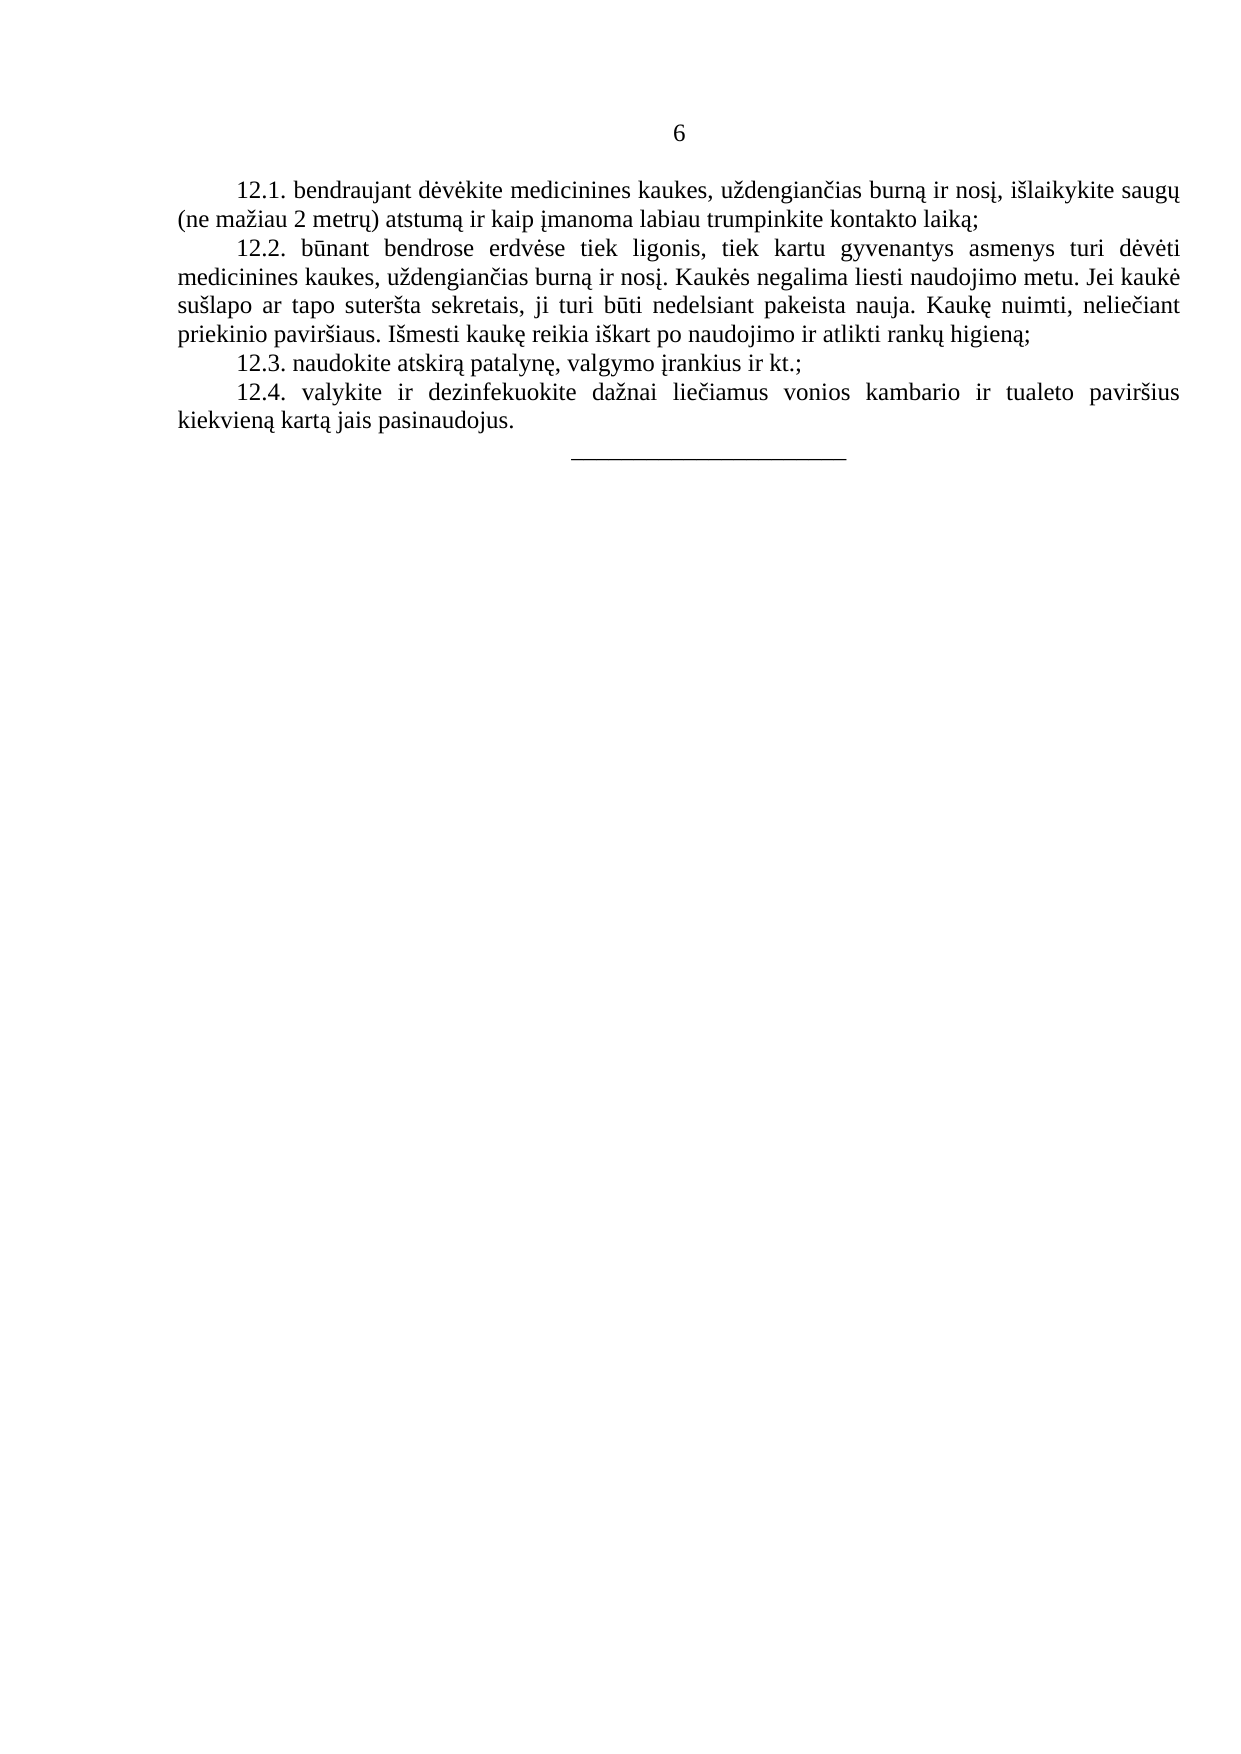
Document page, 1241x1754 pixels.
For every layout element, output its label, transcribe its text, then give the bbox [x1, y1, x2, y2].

text 12.4. valykite ir dezinfekuokite dažnai liečiamus vonios kambario ir tualeto paviršius kiekvieną kartą jais pasinaudojus. [177, 377, 1181, 434]
text 12.1. bendraujant dėvėkite medicinines kaukes, uždengiančias burną ir nosį, išlaikykite saugų (ne mažiau 2 metrų) atstumą ir kaip įmanoma labiau trumpinkite kontakto laiką; [177, 176, 1181, 233]
text 12.2. būnant bendrose erdvėse tiek ligonis, tiek kartu gyvenantys asmenys turi dėvėti medicinines kaukes, uždengiančias burną ir nosį. Kaukės negalima liesti naudojimo metu. Jei kaukė sušlapo ar tapo suteršta sekretais, ji turi būti nedelsiant pakeista nauja. Kaukę nuimti, neliečiant priekinio paviršiaus. Išmesti kaukę reikia iškart po naudojimo ir atlikti rankų higieną; [177, 233, 1181, 348]
text ______________________ [177, 434, 1181, 463]
text 12.3. naudokite atskirą patalynę, valgymo įrankius ir kt.; [177, 348, 1181, 377]
